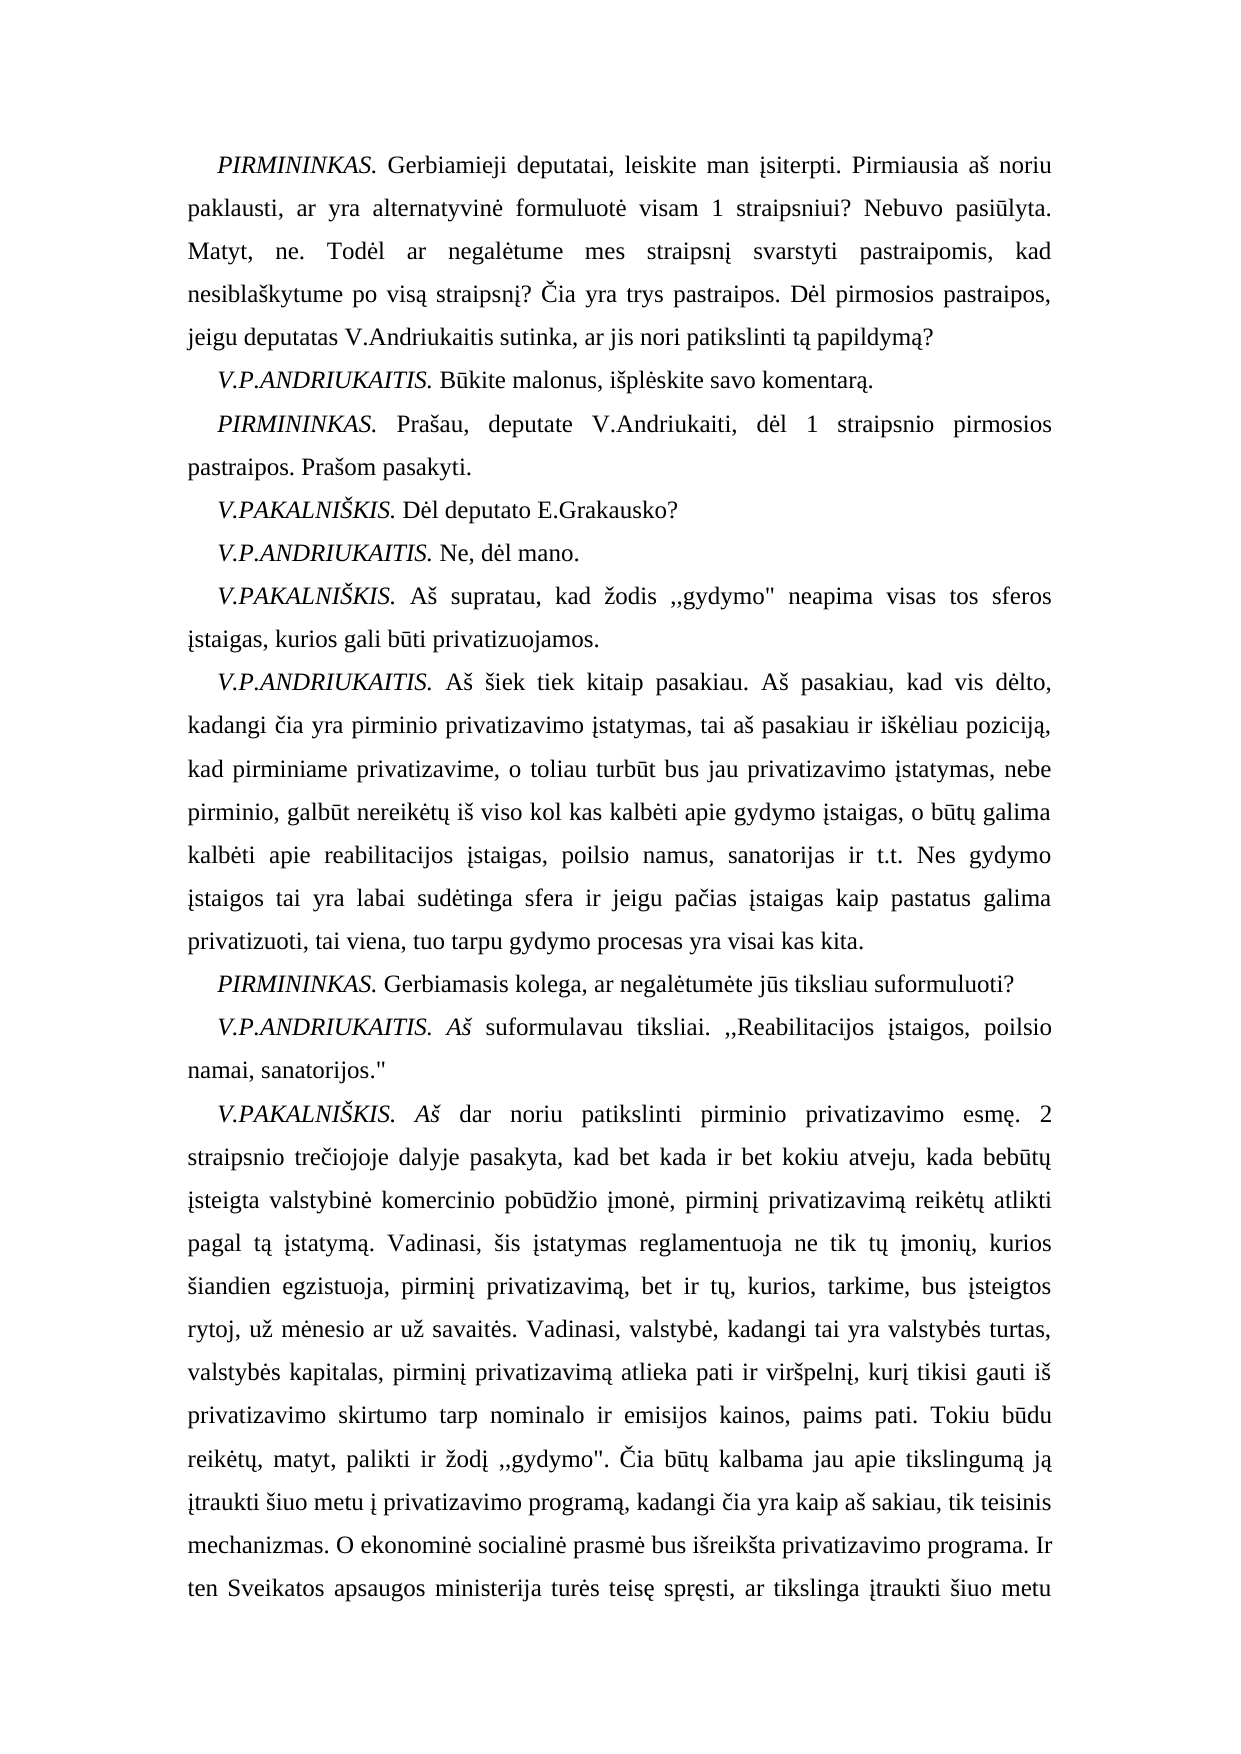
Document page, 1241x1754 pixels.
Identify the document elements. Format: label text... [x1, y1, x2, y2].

text V.P.ANDRIUKAITIS. Aš suformulavau tiksliai. ,,Reabilitacijos įstaigos, poilsio namai, sanatorijos." [187, 1012, 1053, 1084]
text PIRMININKAS. Gerbiamieji deputatai, leiskite man įsiterpti. Pirmiausia aš noriu paklausti, ar yra alternatyvinė formuluotė visam 1 straipsniui? Nebuvo pasiūlyta. Matyt, ne. Todėl ar negalėtume mes straipsnį svarstyti pastraipomis, kad nesiblaškytume po visą straipsnį? Čia yra trys pastraipos. Dėl pirmosios pastraipos, jeigu deputatas V.Andriukaitis sutinka, ar jis nori patikslinti tą papildymą? [187, 150, 1053, 351]
text V.PAKALNIŠKIS. Dėl deputato E.Grakausko? [187, 495, 1053, 524]
text V.P.ANDRIUKAITIS. Ne, dėl mano. [187, 538, 1053, 567]
text V.PAKALNIŠKIS. Aš supratau, kad žodis ,,gydymo" neapima visas tos sferos įstaigas, kurios gali būti privatizuojamos. [187, 581, 1053, 653]
text PIRMININKAS. Gerbiamasis kolega, ar negalėtumėte jūs tiksliau suformuluoti? [187, 969, 1053, 998]
text V.P.ANDRIUKAITIS. Aš šiek tiek kitaip pasakiau. Aš pasakiau, kad vis dėlto, kadangi čia yra pirminio privatizavimo įstatymas, tai aš pasakiau ir iškėliau poziciją, kad pirminiame privatizavime, o toliau turbūt bus jau privatizavimo įstatymas, nebe pirminio, galbūt nereikėtų iš viso kol kas kalbėti apie gydymo įstaigas, o būtų galima kalbėti apie reabilitacijos įstaigas, poilsio namus, sanatorijas ir t.t. Nes gydymo įstaigos tai yra labai sudėtinga sfera ir jeigu pačias įstaigas kaip pastatus galima privatizuoti, tai viena, tuo tarpu gydymo procesas yra visai kas kita. [187, 667, 1053, 955]
text PIRMININKAS. Prašau, deputate V.Andriukaiti, dėl 1 straipsnio pirmosios pastraipos. Prašom pasakyti. [187, 409, 1053, 481]
text V.PAKALNIŠKIS. Aš dar noriu patikslinti pirminio privatizavimo esmę. 2 straipsnio trečiojoje dalyje pasakyta, kad bet kada ir bet kokiu atveju, kada bebūtų įsteigta valstybinė komercinio pobūdžio įmonė, pirminį privatizavimą reikėtų atlikti pagal tą įstatymą. Vadinasi, šis įstatymas reglamentuoja ne tik tų įmonių, kurios šiandien egzistuoja, pirminį privatizavimą, bet ir tų, kurios, tarkime, bus įsteigtos rytoj, už mėnesio ar už savaitės. Vadinasi, valstybė, kadangi tai yra valstybės turtas, valstybės kapitalas, pirminį privatizavimą atlieka pati ir viršpelnį, kurį tikisi gauti iš privatizavimo skirtumo tarp nominalo ir emisijos kainos, paims pati. Tokiu būdu reikėtų, matyt, palikti ir žodį ,,gydymo". Čia būtų kalbama jau apie tikslingumą ją įtraukti šiuo metu į privatizavimo programą, kadangi čia yra kaip aš sakiau, tik teisinis mechanizmas. O ekonominė socialinė prasmė bus išreikšta privatizavimo programa. Ir ten Sveikatos apsaugos ministerija turės teisę spręsti, ar tikslinga įtraukti šiuo metu [187, 1099, 1053, 1602]
text V.P.ANDRIUKAITIS. Būkite malonus, išplėskite savo komentarą. [187, 366, 1053, 394]
